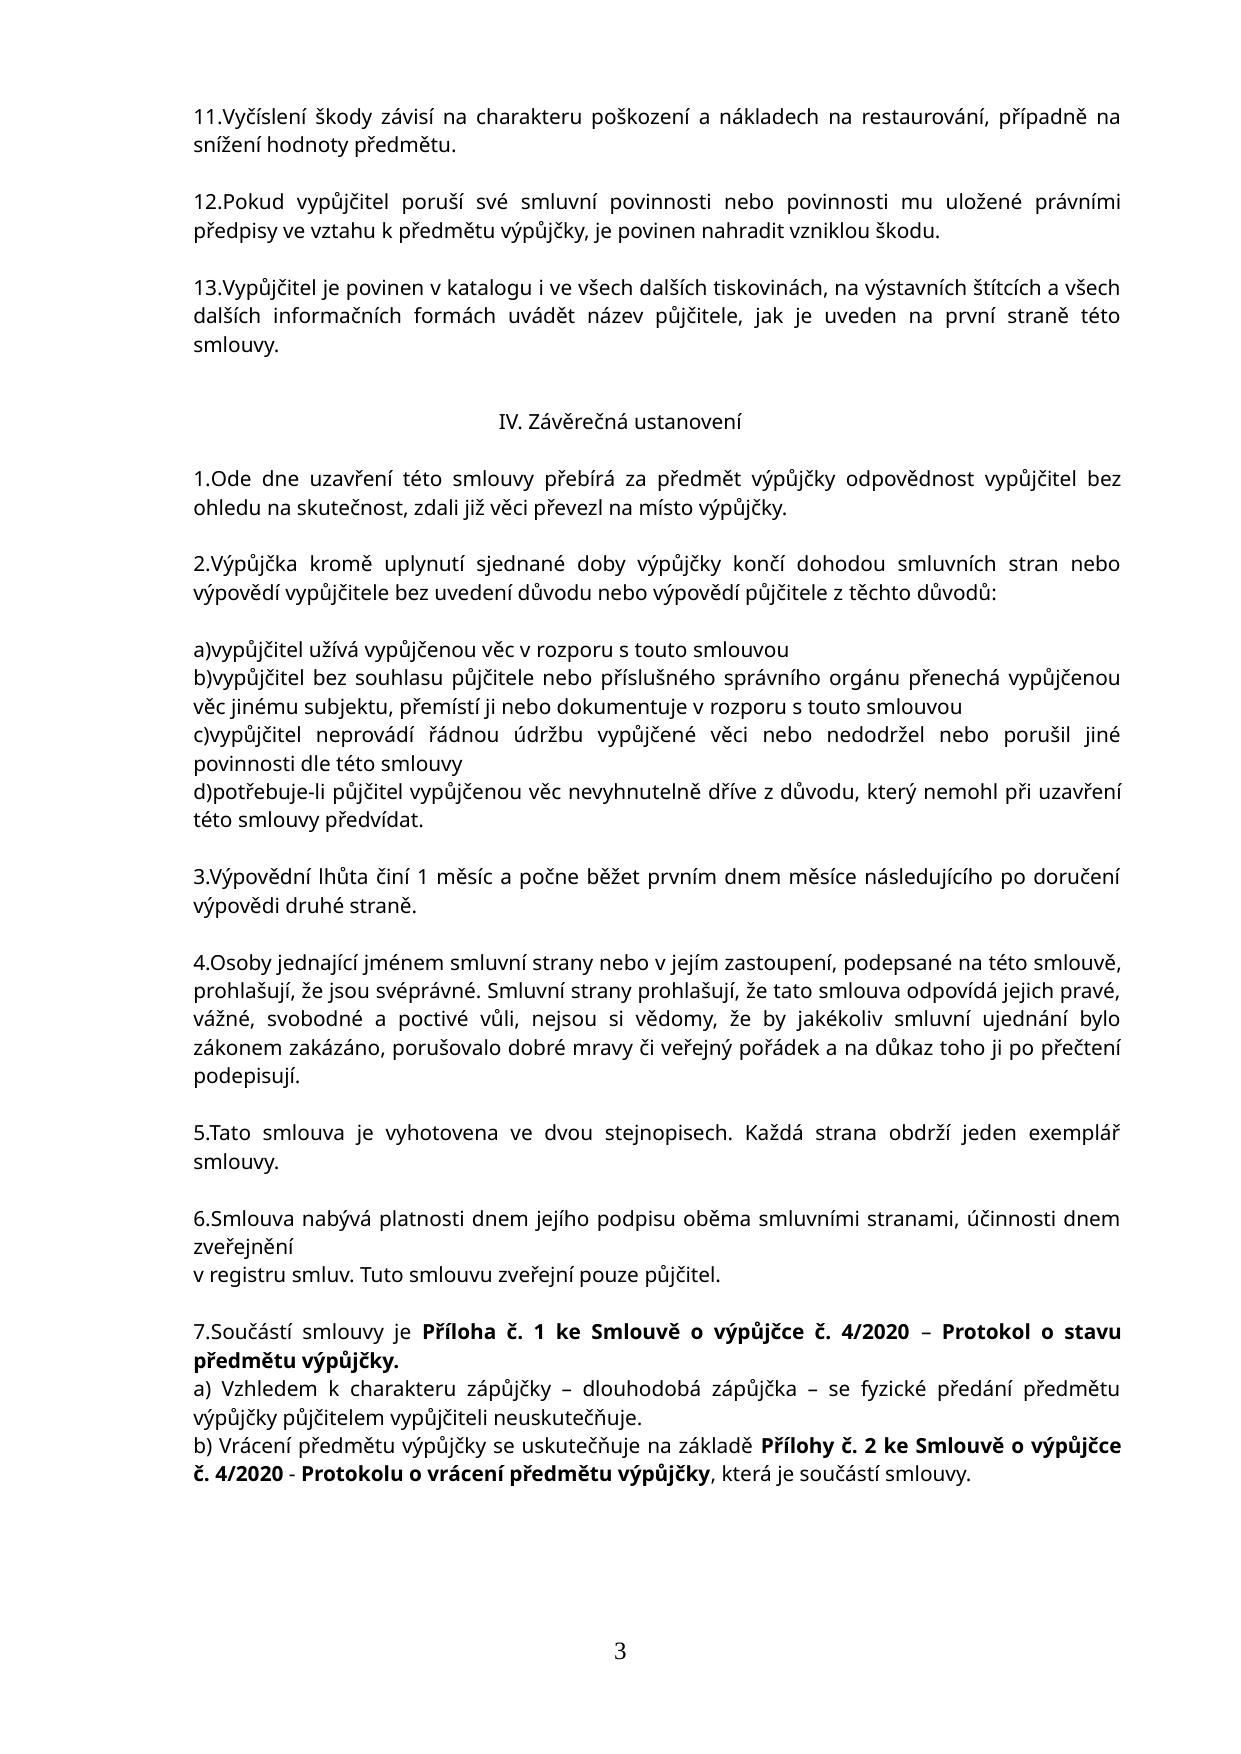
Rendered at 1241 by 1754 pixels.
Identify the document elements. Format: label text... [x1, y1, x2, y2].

list vypůjčitel bez souhlasu půjčitele nebo příslušného správního orgánu přenechá vypůjčenou věc jinému subjektu, přemístí ji nebo dokumentuje v rozporu s touto smlouvou [193, 663, 1122, 720]
list Ode dne uzavření této smlouvy přebírá za předmět výpůjčky odpovědnost vypůjčitel bez ohledu na skutečnost, zdali již věci převezl na místo výpůjčky. [193, 464, 1122, 521]
text 4.Osoby jednající jménem smluvní strany nebo v jejím zastoupení, podepsané na této smlouvě, prohlašují, že jsou svéprávné. Smluvní strany prohlašují, že tato smlouva odpovídá jejich pravé, vážné, svobodné a poctivé vůli, nejsou si vědomy, že by jakékoliv smluvní ujednání bylo zákonem zakázáno, porušovalo dobré mravy či veřejný pořádek a na důkaz toho ji po přečtení podepisují. [193, 948, 1122, 1090]
text 3.Výpovědní lhůta činí 1 měsíc a počne běžet prvním dnem měsíce následujícího po doručení výpovědi druhé straně. [193, 862, 1122, 919]
list vypůjčitel užívá vypůjčenou věc v rozporu s touto smlouvou [193, 635, 1122, 663]
text 6.Smlouva nabývá platnosti dnem jejího podpisu oběma smluvními stranami, účinnosti dnem zveřejnění [193, 1204, 1122, 1261]
text b) Vrácení předmětu výpůjčky se uskutečňuje na základě Přílohy č. 2 ke Smlouvě o výpůjčce č. 4/2020 - Protokolu o vrácení předmětu výpůjčky, která je součástí smlouvy. [193, 1431, 1122, 1488]
list Vyčíslení škody závisí na charakteru poškození a nákladech na restaurování, případně na snížení hodnoty předmětu. [193, 102, 1122, 159]
text v registru smluv. Tuto smlouvu zveřejní pouze půjčitel. [193, 1261, 1122, 1289]
text a) Vzhledem k charakteru zápůjčky – dlouhodobá zápůjčka – se fyzické předání předmětu výpůjčky půjčitelem vypůjčiteli neuskutečňuje. [193, 1374, 1122, 1431]
text IV. Závěrečná ustanovení [118, 407, 1122, 436]
list potřebuje-li půjčitel vypůjčenou věc nevyhnutelně dříve z důvodu, který nemohl při uzavření této smlouvy předvídat. [193, 777, 1122, 834]
text 5.Tato smlouva je vyhotovena ve dvou stejnopisech. Každá strana obdrží jeden exemplář smlouvy. [193, 1118, 1122, 1175]
list vypůjčitel neprovádí řádnou údržbu vypůjčené věci nebo nedodržel nebo porušil jiné povinnosti dle této smlouvy [193, 720, 1122, 777]
text 7.Součástí smlouvy je Příloha č. 1 ke Smlouvě o výpůjčce č. 4/2020 – Protokol o stavu předmětu výpůjčky. [193, 1317, 1122, 1374]
list Vypůjčitel je povinen v katalogu i ve všech dalších tiskovinách, na výstavních štítcích a všech dalších informačních formách uvádět název půjčitele, jak je uveden na první straně této smlouvy. [193, 273, 1122, 358]
list Výpůjčka kromě uplynutí sjednané doby výpůjčky končí dohodou smluvních stran nebo výpovědí vypůjčitele bez uvedení důvodu nebo výpovědí půjčitele z těchto důvodů: [193, 549, 1122, 606]
list Pokud vypůjčitel poruší své smluvní povinnosti nebo povinnosti mu uložené právními předpisy ve vztahu k předmětu výpůjčky, je povinen nahradit vzniklou škodu. [193, 187, 1122, 244]
